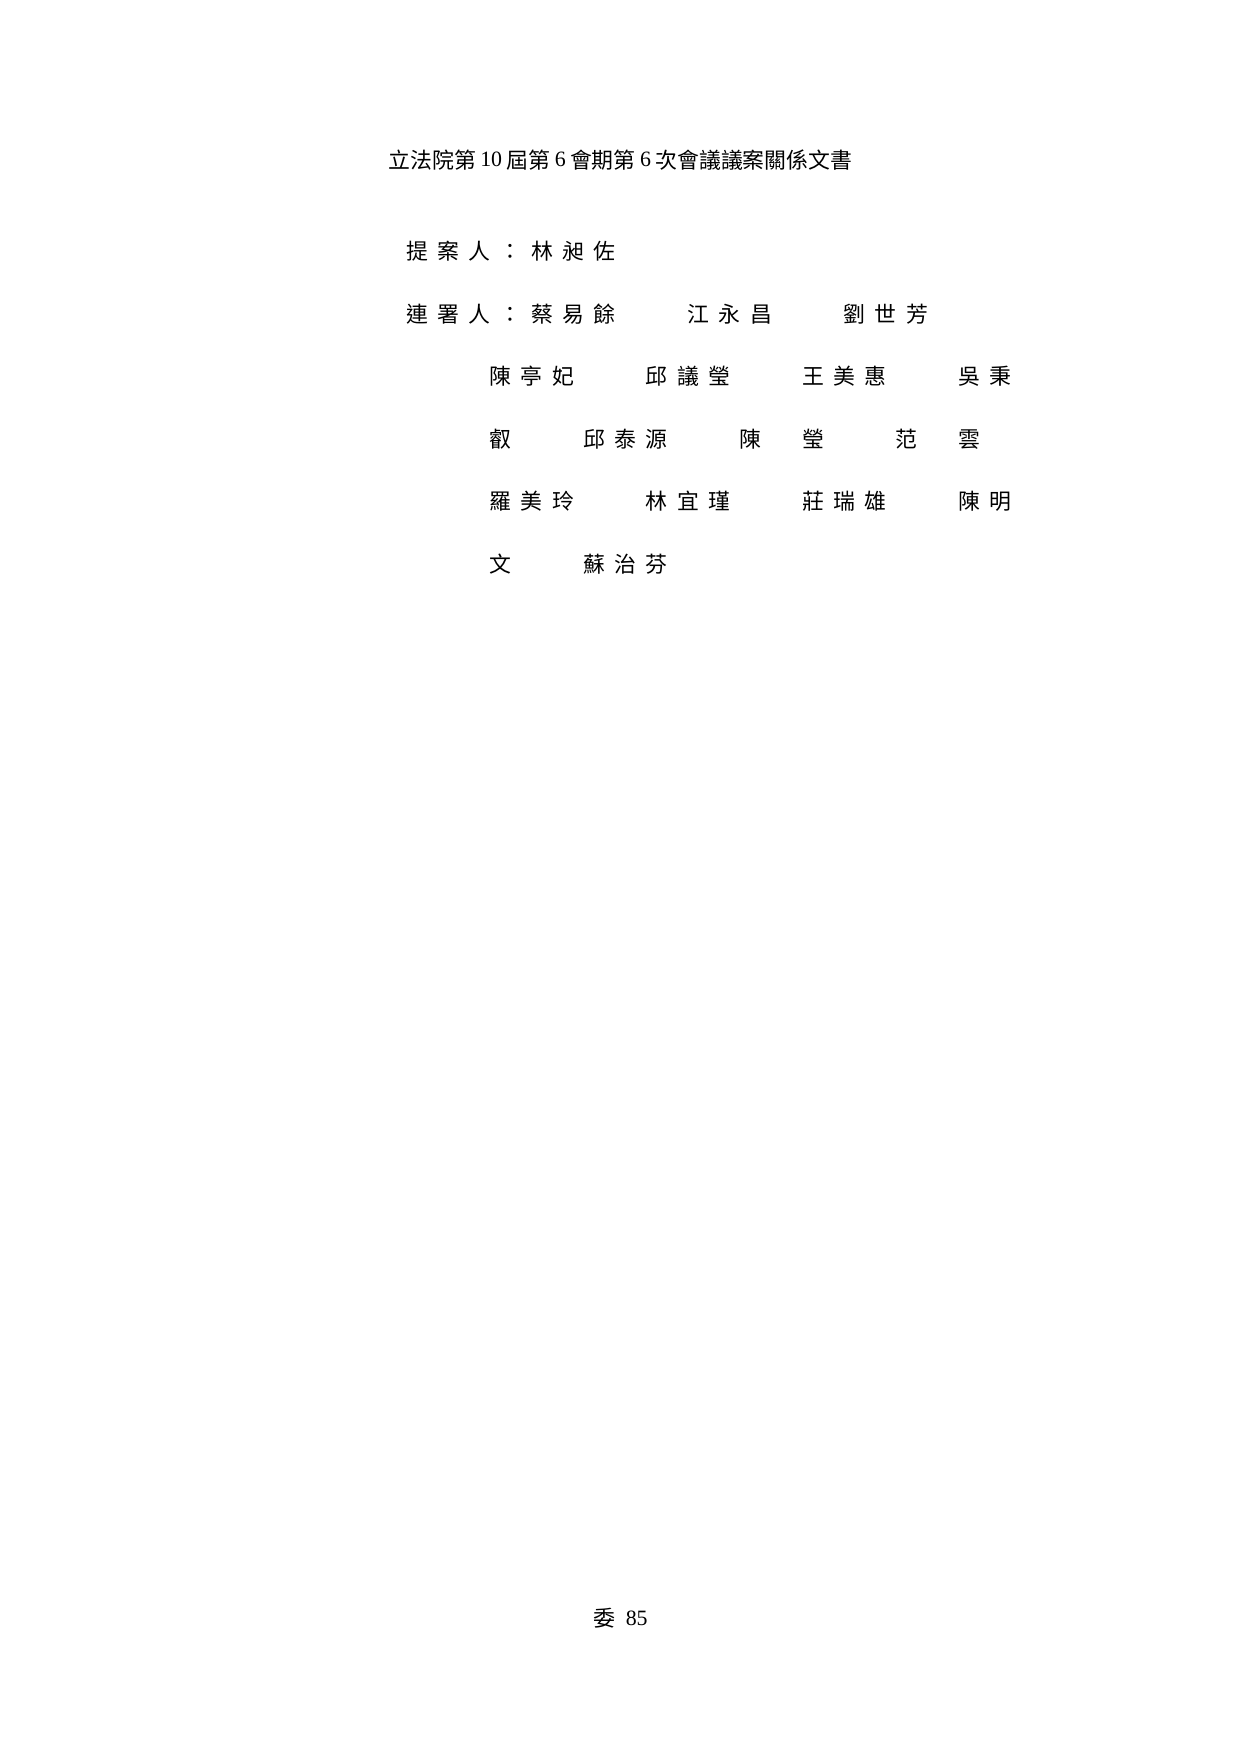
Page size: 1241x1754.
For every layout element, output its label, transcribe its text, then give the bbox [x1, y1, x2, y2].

text 連署人：蔡易餘 江永昌 劉世芳 陳亭妃 邱議瑩 王美惠 吳秉叡 邱泰源 陳 瑩 范 雲 羅美玲 林宜瑾 莊瑞雄 陳明文 蘇治芬 [393, 281, 1023, 594]
text 提案人：林昶佐 [393, 219, 1023, 281]
